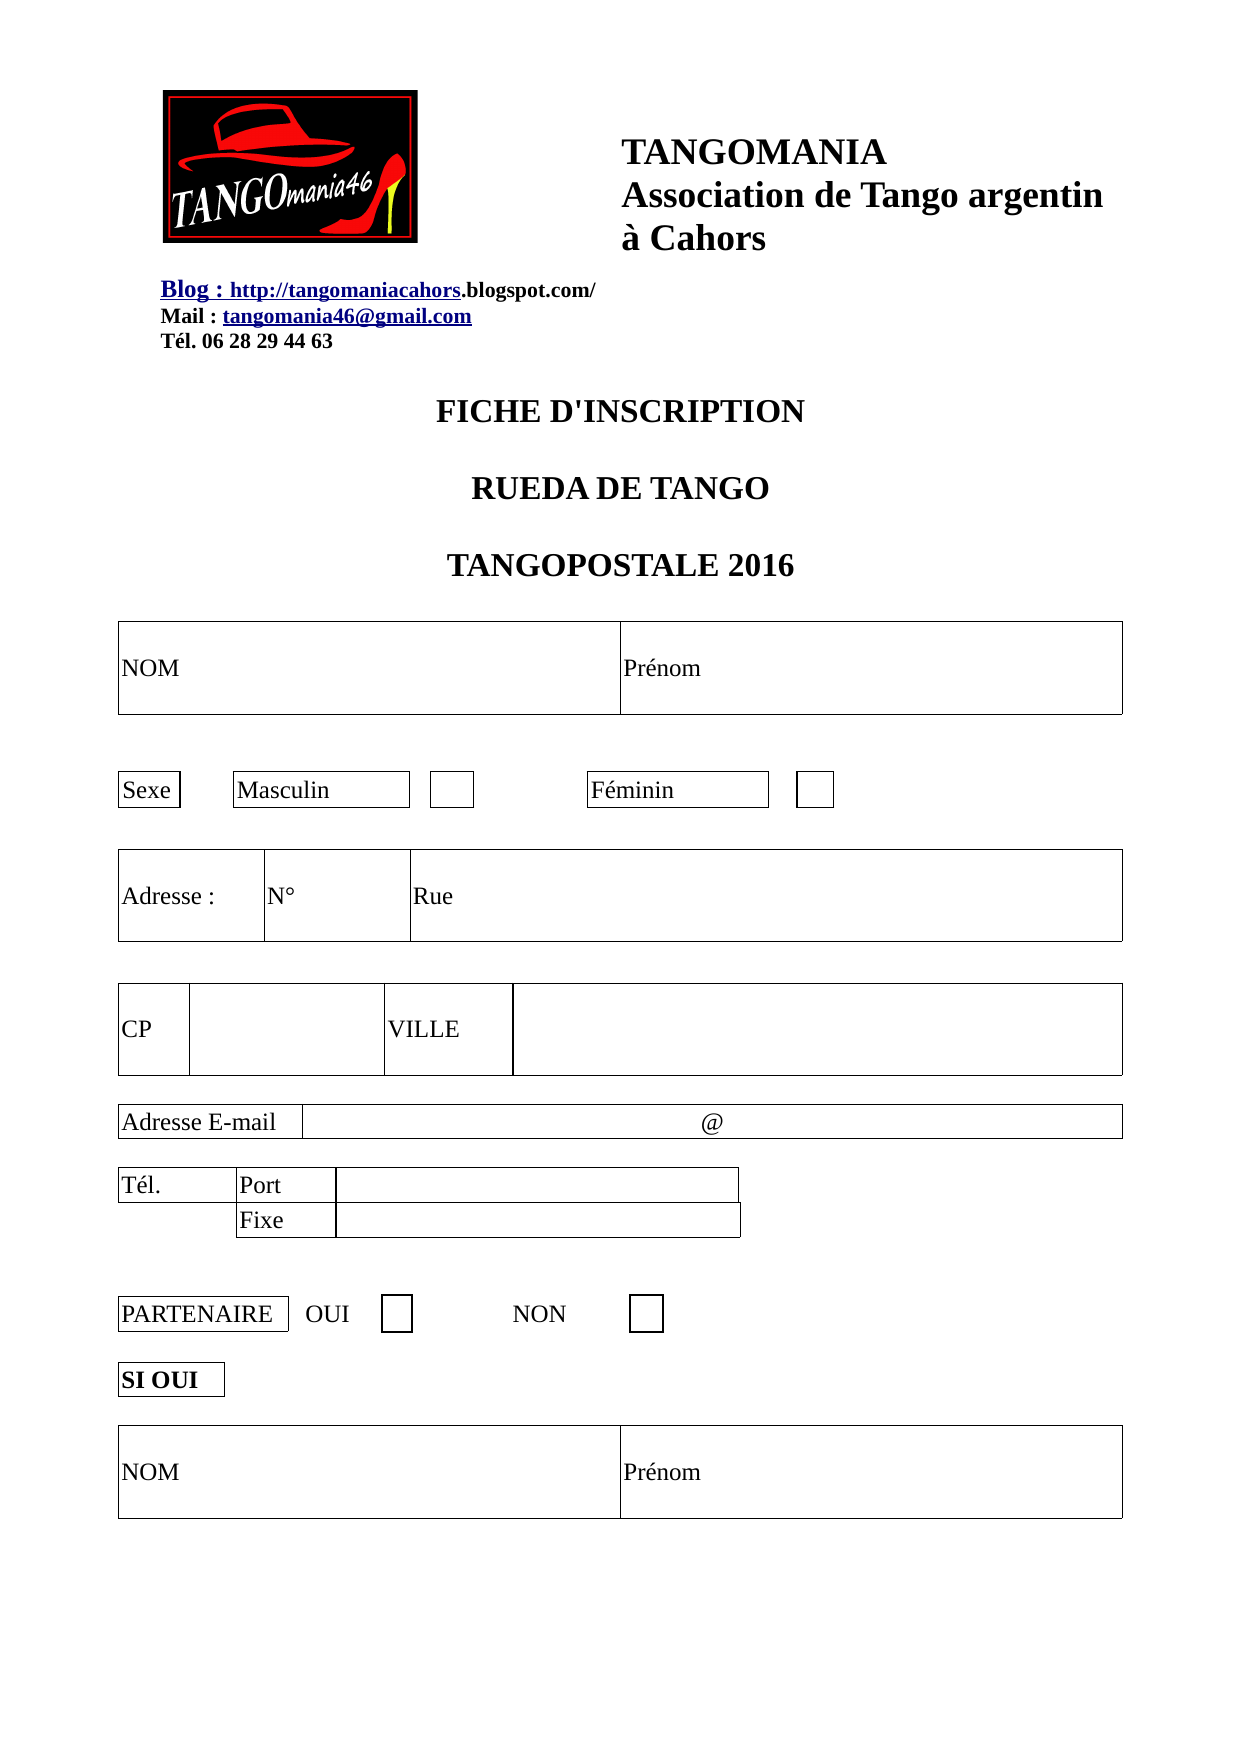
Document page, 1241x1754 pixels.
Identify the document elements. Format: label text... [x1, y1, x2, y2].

table_cell [620, 715, 1122, 771]
table_header Rue [411, 850, 1122, 941]
table_header @ [303, 1105, 1122, 1138]
table_header Prénom [621, 622, 1122, 714]
table_header [181, 771, 233, 808]
table_cell FICHE D'INSCRIPTION RUEDA DE TANGO TANGOPOSTALE 2016 [118, 353, 1123, 621]
table_header Sexe [119, 772, 179, 807]
table_header [413, 1294, 512, 1333]
table_header Adresse E-mail [119, 1105, 302, 1138]
table_header NOM [119, 622, 620, 714]
table_header CP [119, 984, 189, 1075]
table_header Fixe [237, 1203, 335, 1237]
table_header [383, 1296, 411, 1331]
table_header SI OUI [119, 1363, 224, 1396]
table_header Tél. [119, 1168, 236, 1202]
table_header PARTENAIRE [119, 1297, 288, 1331]
table_header VILLE [385, 984, 512, 1075]
table_header Prénom [621, 1426, 1122, 1518]
table_header TANGOMANIA Association de Tango argentin à Cahors [621, 106, 1123, 353]
table_header [631, 1296, 662, 1331]
table_header Féminin [588, 772, 768, 807]
table_header N° [265, 850, 410, 941]
table_cell [118, 715, 620, 771]
table_header NON [513, 1294, 629, 1333]
table_header [475, 771, 587, 808]
table_header [337, 1168, 738, 1202]
table_header Masculin [234, 772, 409, 807]
table_header [514, 984, 1122, 1075]
table_header [337, 1203, 740, 1237]
picture [162, 90, 418, 243]
table_header OUI [305, 1294, 381, 1333]
table_header [118, 1203, 236, 1237]
table_header [288, 1294, 305, 1333]
table_header [190, 984, 384, 1075]
table_header Blog : http://tangomaniacahors.blogspot.com/ Mail : tangomania46@gmail.com Tél. 06 28 29 44 63 [118, 106, 621, 353]
table_header [431, 772, 473, 807]
table_header [798, 772, 833, 807]
table_header [769, 771, 796, 808]
table_header [410, 771, 430, 808]
table_header Adresse : [119, 850, 264, 941]
table_header NOM [119, 1426, 620, 1518]
table_header Port [237, 1168, 335, 1202]
